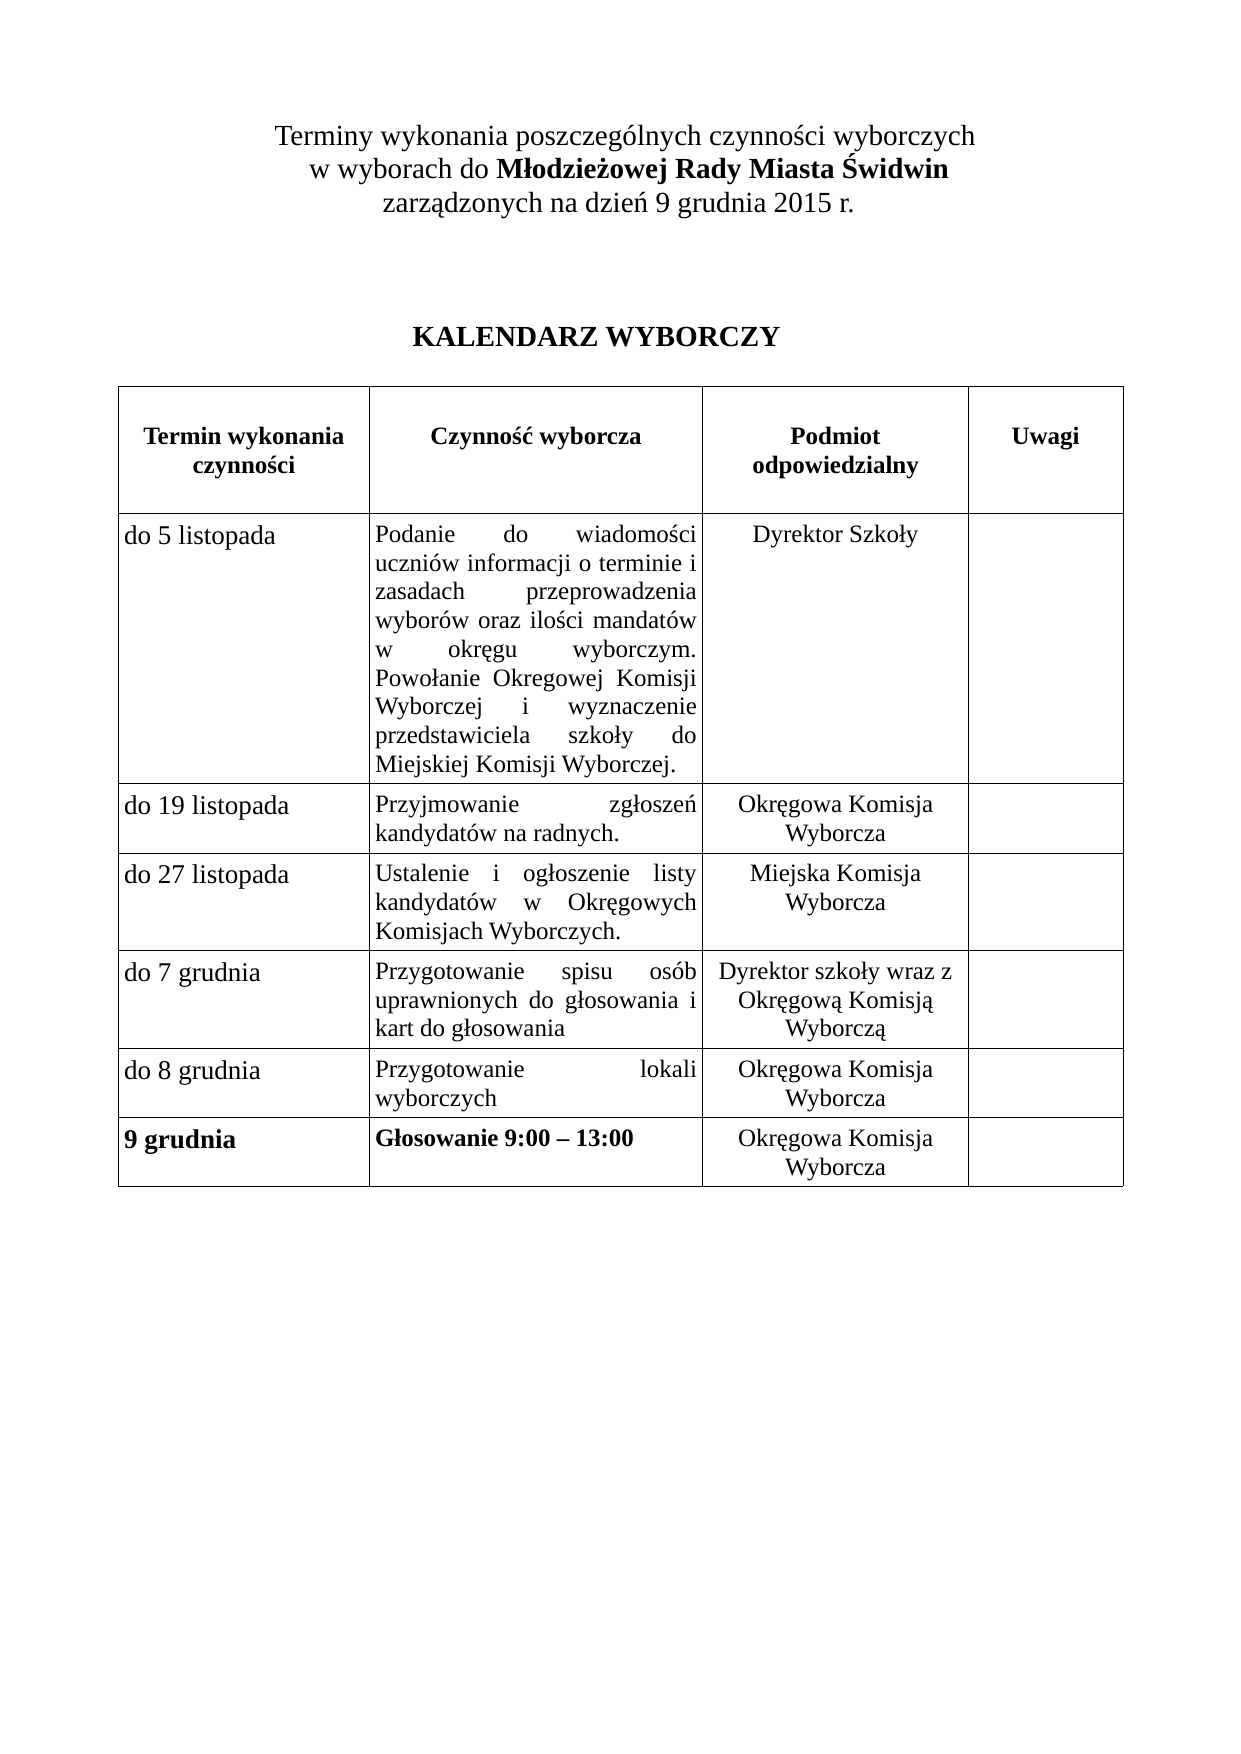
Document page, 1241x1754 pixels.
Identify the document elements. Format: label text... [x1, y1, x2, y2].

table_cell [969, 1049, 1123, 1117]
table_cell do 5 listopada [119, 514, 369, 783]
table_header Podmiot odpowiedzialny [703, 387, 968, 513]
table_cell Okręgowa Komisja Wyborcza [703, 1118, 968, 1186]
table_cell [969, 951, 1123, 1048]
text zarządzonych na dzień 9 grudnia 2015 r. [118, 185, 1122, 219]
table_cell Dyrektor Szkoły [703, 514, 968, 783]
table_cell Przygotowanie spisu osób uprawnionych do głosowania i kart do głosowania [370, 951, 702, 1048]
table_cell [969, 1118, 1123, 1186]
table_header Uwagi [969, 387, 1123, 513]
table_cell 9 grudnia [119, 1118, 369, 1186]
table_cell Miejska Komisja Wyborcza [703, 854, 968, 950]
table_cell Okręgowa Komisja Wyborcza [703, 784, 968, 852]
table_cell do 19 listopada [119, 784, 369, 852]
table_cell [969, 514, 1123, 783]
text Terminy wykonania poszczególnych czynności wyborczych [118, 118, 1122, 152]
text w wyborach do Młodzieżowej Rady Miasta Świdwin [118, 152, 1122, 185]
table_cell [969, 854, 1123, 950]
table_cell Podanie do wiadomości uczniów informacji o terminie i zasadach przeprowadzenia wyborów oraz ilości mandatów w okręgu wyborczym. Powołanie Okregowej Komisji Wyborczej i wyznaczenie przedstawiciela szkoły do Miejskiej Komisji Wyborczej. [370, 514, 702, 783]
table_cell do 7 grudnia [119, 951, 369, 1048]
table_cell Dyrektor szkoły wraz z Okręgową Komisją Wyborczą [703, 951, 968, 1048]
table_cell [969, 784, 1123, 852]
table_cell do 27 listopada [119, 854, 369, 950]
table_cell Ustalenie i ogłoszenie listy kandydatów w Okręgowych Komisjach Wyborczych. [370, 854, 702, 950]
table_header Czynność wyborcza [370, 387, 702, 513]
table_cell Przygotowanie lokali wyborczych [370, 1049, 702, 1117]
text KALENDARZ WYBORCZY [118, 319, 1122, 353]
table_header Termin wykonania czynności [119, 387, 369, 513]
table_cell Głosowanie 9:00 – 13:00 [370, 1118, 702, 1186]
table_cell do 8 grudnia [119, 1049, 369, 1117]
table_cell Przyjmowanie zgłoszeń kandydatów na radnych. [370, 784, 702, 852]
table_cell Okręgowa Komisja Wyborcza [703, 1049, 968, 1117]
